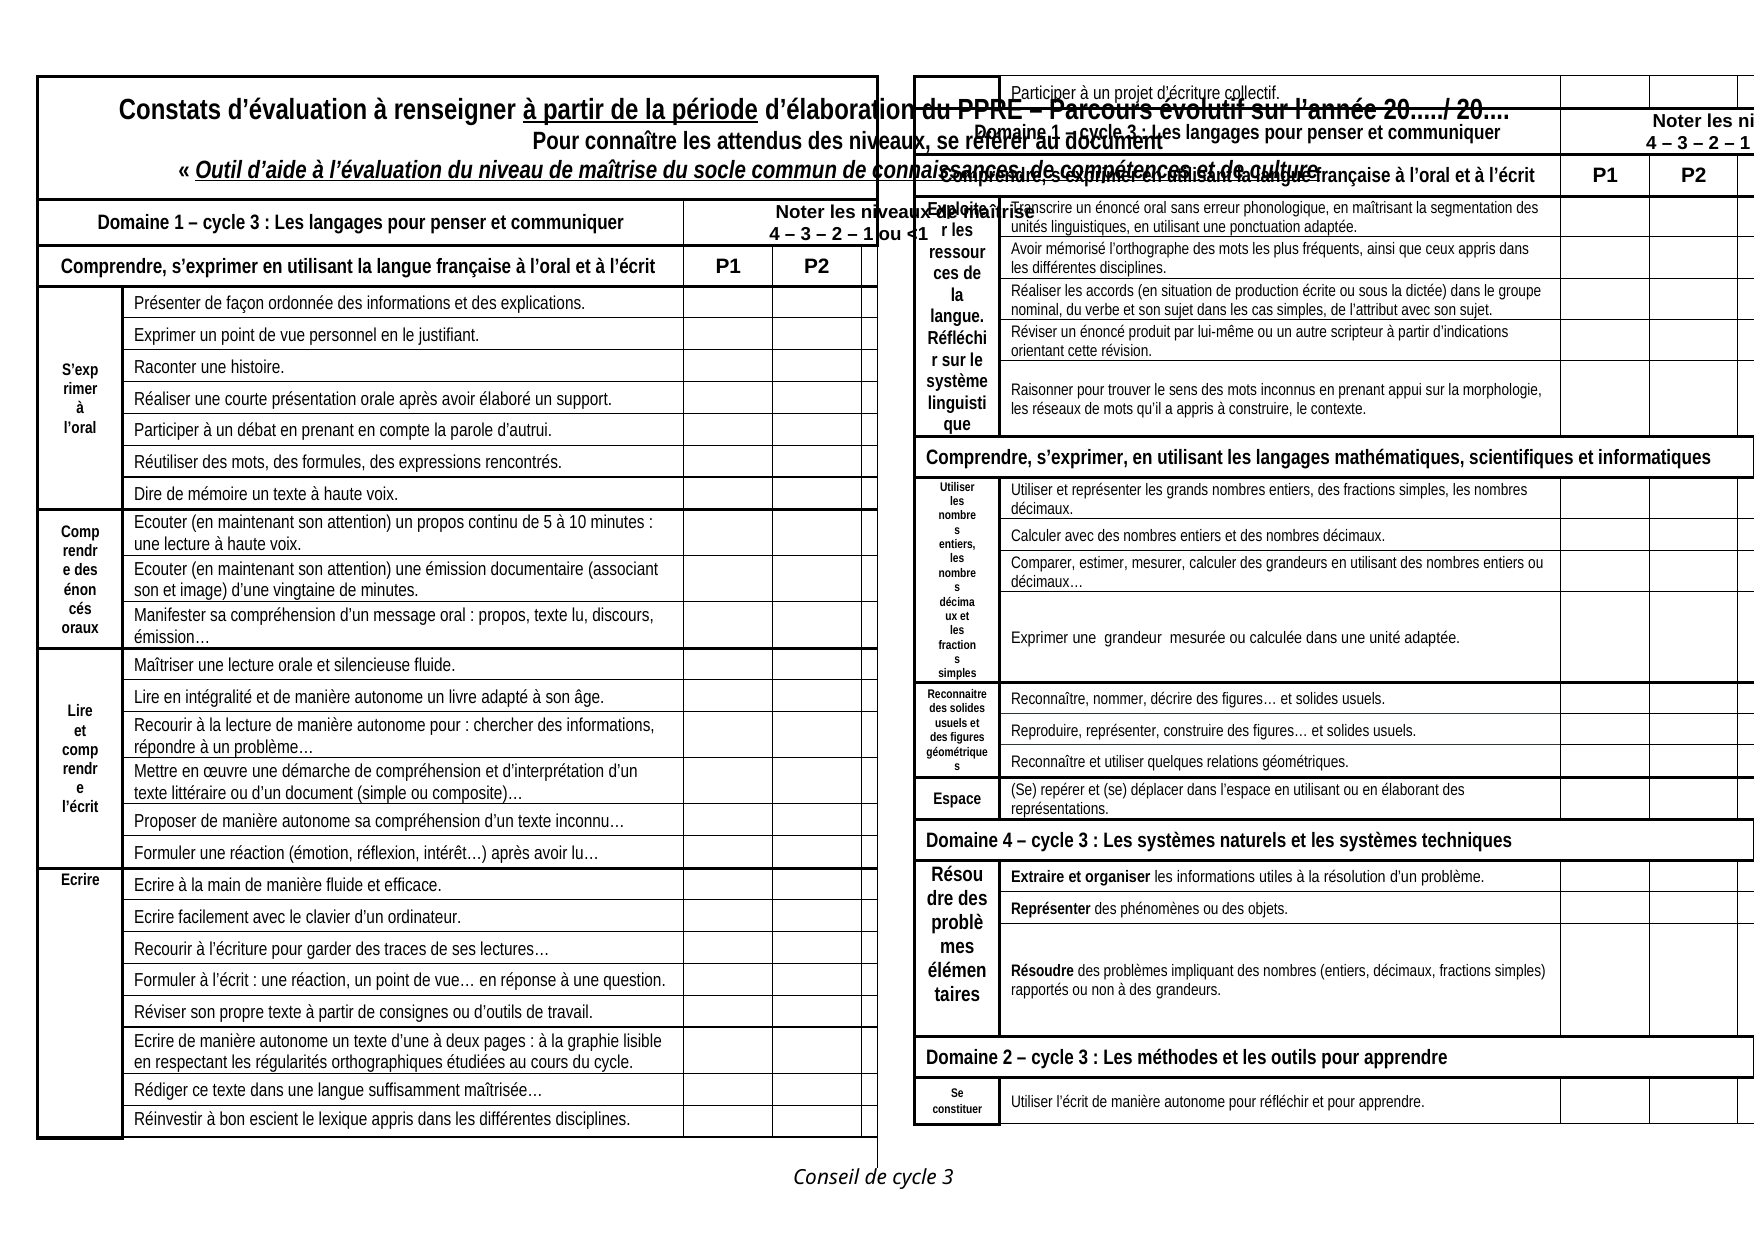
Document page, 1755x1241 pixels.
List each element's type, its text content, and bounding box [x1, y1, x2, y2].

table_cell [1738, 892, 1754, 923]
table_cell [773, 804, 861, 835]
table_cell Reconnaître, nommer, décrire des figures… et solides usuels. [1001, 684, 1560, 712]
table_cell [773, 836, 861, 867]
table_cell [773, 996, 861, 1026]
table_cell Reconnaitre des solides usuels et des figures géométriques [916, 684, 998, 776]
table_cell [1561, 592, 1649, 681]
table_cell Réaliser une courte présentation orale après avoir élaboré un support. [124, 382, 683, 413]
table_cell [684, 556, 772, 601]
table_cell [862, 758, 877, 803]
table_cell [862, 511, 877, 554]
table_cell [1561, 237, 1649, 277]
table_cell [773, 712, 861, 757]
table_cell [773, 1028, 861, 1073]
table_cell Comprendre, s’exprimer en utilisant la langue française à l’oral et à l’écrit [39, 247, 683, 285]
table_cell [1561, 684, 1649, 712]
table_cell [862, 680, 877, 711]
table_cell [684, 900, 772, 931]
table_cell [862, 382, 877, 413]
table_cell [773, 350, 861, 381]
table_cell Ecrire [39, 870, 121, 1136]
table_cell [1561, 198, 1649, 236]
table_cell S’exprimer à l’oral [39, 288, 121, 508]
table_cell [773, 680, 861, 711]
table_cell [1650, 924, 1737, 1034]
table_cell [1738, 1079, 1754, 1123]
table_cell [773, 932, 861, 963]
table_cell [684, 932, 772, 963]
table_cell [862, 900, 877, 931]
table_cell [773, 870, 861, 899]
table_cell P3 [862, 247, 877, 285]
table_cell [1650, 519, 1737, 549]
table_cell [773, 288, 861, 317]
table_cell [1738, 862, 1754, 891]
table_cell [773, 556, 861, 601]
table_cell [862, 478, 877, 508]
table_cell [1738, 779, 1754, 818]
table_cell Utiliser l’écrit de manière autonome pour réfléchir et pour apprendre. [1001, 1079, 1560, 1123]
table_cell [684, 602, 772, 647]
table_cell Ecouter (en maintenant son attention) une émission documentaire (associant son et image) d’une vingtaine de minutes. [124, 556, 683, 601]
table_cell Exprimer une grandeur mesurée ou calculée dans une unité adaptée. [1001, 592, 1560, 681]
table_cell P1 [684, 247, 772, 285]
table_cell [1561, 320, 1649, 360]
table_cell [1561, 479, 1649, 518]
table_cell [1738, 745, 1754, 776]
table_cell [684, 382, 772, 413]
table_cell [1738, 320, 1754, 360]
table_cell Réinvestir à bon escient le lexique appris dans les différentes disciplines. [124, 1106, 683, 1136]
table_cell Recourir à l’écriture pour garder des traces de ses lectures… [124, 932, 683, 963]
table_cell [1650, 479, 1737, 518]
table_cell [773, 650, 861, 679]
table_cell [1561, 745, 1649, 776]
table_cell Se constituer [916, 1079, 998, 1123]
table_cell [1738, 592, 1754, 681]
table_cell [684, 478, 772, 508]
table_cell [1650, 551, 1737, 591]
table_cell Comprendre, s’exprimer en utilisant la langue française à l’oral et à l’écrit [916, 156, 1560, 194]
table_cell [1650, 779, 1737, 818]
table_cell [1650, 198, 1737, 236]
table_cell [684, 712, 772, 757]
table_cell [1650, 237, 1737, 277]
table_cell Comprendre, s’exprimer, en utilisant les langages mathématiques, scientifiques et informatiques [916, 438, 1753, 476]
table_cell [1650, 862, 1737, 891]
table_cell [684, 836, 772, 867]
table_cell Réviser un énoncé produit par lui-même ou un autre scripteur à partir d’indications orientant cette révision. [1001, 320, 1560, 360]
table_cell [1561, 924, 1649, 1034]
table_cell P2 [1650, 156, 1737, 194]
table_cell Avoir mémorisé l’orthographe des mots les plus fréquents, ainsi que ceux appris dans les différentes disciplines. [1001, 237, 1560, 277]
table_cell P3 [1738, 156, 1754, 194]
table_cell Proposer de manière autonome sa compréhension d’un texte inconnu… [124, 804, 683, 835]
table_cell Résoudre des problèmes élémentaires [916, 862, 998, 1034]
table_cell [773, 900, 861, 931]
table_cell [773, 446, 861, 476]
table_cell [1738, 76, 1754, 107]
table_cell Raisonner pour trouver le sens des mots inconnus en prenant appui sur la morphologie, les réseaux de mots qu’il a appris à construire, le contexte. [1001, 361, 1560, 435]
table_cell Formuler une réaction (émotion, réflexion, intérêt…) après avoir lu… [124, 836, 683, 867]
table_cell Recourir à la lecture de manière autonome pour : chercher des informations, répondre à un problème… [124, 712, 683, 757]
table_cell [862, 318, 877, 349]
table_cell [862, 804, 877, 835]
table_cell Utiliser et représenter les grands nombres entiers, des fractions simples, les nombres décimaux. [1001, 479, 1560, 518]
table_cell Réaliser les accords (en situation de production écrite ou sous la dictée) dans le groupe nominal, du verbe et son sujet dans les cas simples, de l’attribut avec son sujet. [1001, 279, 1560, 319]
table_cell [773, 758, 861, 803]
table_cell [773, 1106, 861, 1136]
table_cell [684, 870, 772, 899]
table_cell [1650, 361, 1737, 435]
table_cell Ecrire à la main de manière fluide et efficace. [124, 870, 683, 899]
table_cell Participer à un débat en prenant en compte la parole d’autrui. [124, 414, 683, 444]
table_cell [862, 602, 877, 647]
table_cell Mettre en œuvre une démarche de compréhension et d’interprétation d’un texte littéraire ou d’un document (simple ou composite)… [124, 758, 683, 803]
table_cell [684, 758, 772, 803]
table_cell [684, 1106, 772, 1136]
table_cell Calculer avec des nombres entiers et des nombres décimaux. [1001, 519, 1560, 549]
table_cell Exprimer un point de vue personnel en le justifiant. [124, 318, 683, 349]
table_cell [684, 1028, 772, 1073]
table_cell [1738, 237, 1754, 277]
table_cell [684, 350, 772, 381]
table_cell [1650, 892, 1737, 923]
table_cell [1738, 684, 1754, 712]
table_cell [862, 650, 877, 679]
table_cell [1650, 320, 1737, 360]
table_cell Reconnaître et utiliser quelques relations géométriques. [1001, 745, 1560, 776]
table_cell Utiliser les nombres entiers, les nombres décimaux et les fractions simples [916, 479, 998, 681]
table_cell Domaine 4 – cycle 3 : Les systèmes naturels et les systèmes techniques [916, 821, 1753, 859]
table_cell Dire de mémoire un texte à haute voix. [124, 478, 683, 508]
table_cell Rédiger ce texte dans une langue suffisamment maîtrisée… [124, 1074, 683, 1104]
table_cell [862, 996, 877, 1026]
table_cell Lire et comprendre l’écrit [39, 650, 121, 867]
table_cell P2 [773, 247, 861, 285]
table_cell [773, 382, 861, 413]
table_cell Domaine 1 – cycle 3 : Les langages pour penser et communiquer [916, 110, 1560, 153]
table_cell Ecrire facilement avec le clavier d’un ordinateur. [124, 900, 683, 931]
table_cell [862, 1074, 877, 1104]
table_cell [862, 932, 877, 963]
table_cell [1650, 76, 1737, 107]
table_cell [1738, 279, 1754, 319]
table_cell Participer à un projet d’écriture collectif. [1001, 76, 1560, 107]
table_cell Exploiter les ressources de la langue. Réfléchir sur le système linguistique [916, 198, 998, 435]
table_cell [684, 511, 772, 554]
table_cell [684, 680, 772, 711]
table_cell [862, 414, 877, 444]
table_cell [1561, 779, 1649, 818]
table_cell Lire en intégralité et de manière autonome un livre adapté à son âge. [124, 680, 683, 711]
table_cell [862, 1028, 877, 1073]
table_cell [773, 1074, 861, 1104]
table_cell [862, 556, 877, 601]
table_cell [684, 650, 772, 679]
table_cell [1561, 551, 1649, 591]
table_cell Présenter de façon ordonnée des informations et des explications. [124, 288, 683, 317]
table_cell [773, 318, 861, 349]
table_cell [1561, 519, 1649, 549]
table_cell [862, 964, 877, 994]
table_cell [684, 288, 772, 317]
table_cell [684, 1074, 772, 1104]
table_cell [1650, 745, 1737, 776]
table_cell [684, 446, 772, 476]
table_cell [773, 478, 861, 508]
table_cell [773, 511, 861, 554]
table_cell [773, 602, 861, 647]
table_cell [1561, 1079, 1649, 1123]
table_cell [862, 712, 877, 757]
table_cell [1738, 924, 1754, 1034]
table_cell [684, 964, 772, 994]
table_cell Espace [916, 779, 998, 818]
table_cell Ecrire [916, 78, 998, 107]
table_cell [1738, 519, 1754, 549]
table_cell Maîtriser une lecture orale et silencieuse fluide. [124, 650, 683, 679]
table_cell [862, 836, 877, 867]
table_cell [1650, 1079, 1737, 1123]
table_cell [1738, 714, 1754, 744]
table_cell P1 [1561, 156, 1649, 194]
table_cell [1738, 479, 1754, 518]
table_cell [862, 446, 877, 476]
table_cell Extraire et organiser les informations utiles à la résolution d’un problème. [1001, 862, 1560, 891]
table_cell Réutiliser des mots, des formules, des expressions rencontrés. [124, 446, 683, 476]
table_cell [773, 414, 861, 444]
table_cell (Se) repérer et (se) déplacer dans l’espace en utilisant ou en élabo­rant des représentations. [1001, 779, 1560, 818]
table_header Constats d’évaluation à renseigner à partir de la période d’élaboration du PPRE – Parcours évolutif sur l’année 20...../ 20.... Pour connaître les attendus des niveaux, se référer au document « Outil d’aide à l’évaluation du niveau de maîtrise du socle commun de connaissances, de compétences et de culture » téléchargeable ICI [39, 78, 876, 198]
table_cell [1561, 714, 1649, 744]
table_cell Formuler à l’écrit : une réaction, un point de vue… en réponse à une question. [124, 964, 683, 994]
table_cell [862, 350, 877, 381]
table_cell [684, 996, 772, 1026]
table_cell [1650, 684, 1737, 712]
table_cell [1561, 76, 1649, 107]
table_cell [684, 804, 772, 835]
table_cell Domaine 2 – cycle 3 : Les méthodes et les outils pour apprendre [916, 1038, 1753, 1076]
table_cell [684, 414, 772, 444]
table_cell Comparer, estimer, mesurer, calculer des grandeurs en utilisant des nombres entiers ou décimaux… [1001, 551, 1560, 591]
table_cell [1738, 198, 1754, 236]
table_cell Reproduire, représenter, construire des figures… et solides usuels. [1001, 714, 1560, 744]
table_cell Manifester sa compréhension d’un message oral : propos, texte lu, discours, émission… [124, 602, 683, 647]
table_cell Résoudre des problèmes impliquant des nombres (entiers, décimaux, fractions simples) rapportés ou non à des grandeurs. [1001, 924, 1560, 1034]
table_cell [1561, 361, 1649, 435]
table_cell Réviser son propre texte à partir de consignes ou d’outils de travail. [124, 996, 683, 1026]
table_cell Comprendre des énoncés oraux [39, 511, 121, 647]
table_cell Ecouter (en maintenant son attention) un propos continu de 5 à 10 minutes : une lecture à haute voix. [124, 511, 683, 554]
table_cell [773, 964, 861, 994]
table_cell Représenter des phénomènes ou des objets. [1001, 892, 1560, 923]
table_cell [862, 1106, 877, 1136]
table_cell [1738, 551, 1754, 591]
table_cell [1650, 279, 1737, 319]
table_cell Raconter une histoire. [124, 350, 683, 381]
table_cell [1650, 714, 1737, 744]
table_cell [862, 870, 877, 899]
table_cell Domaine 1 – cycle 3 : Les langages pour penser et communiquer [39, 201, 683, 244]
table_cell Noter les niveaux de maîtrise 4 – 3 – 2 – 1 ou <1 (inférieur à 1) [684, 201, 876, 244]
table_cell Ecrire de manière autonome un texte d’une à deux pages : à la graphie lisible en respectant les régularités orthographiques étudiées au cours du cycle. [124, 1028, 683, 1073]
table_cell [684, 318, 772, 349]
table_cell Noter les niveaux de maîtrise 4 – 3 – 2 – 1 ou <1 (inférieur à 1) [1561, 110, 1754, 153]
table_cell [1561, 862, 1649, 891]
table_cell [1561, 892, 1649, 923]
table_cell [1738, 361, 1754, 435]
table_cell Transcrire un énoncé oral sans erreur phonologique, en maîtrisant la segmentation des unités linguistiques, en utilisant une ponctuation adaptée. [1001, 198, 1560, 236]
table_cell [862, 288, 877, 317]
table_cell [1650, 592, 1737, 681]
table_cell [1561, 279, 1649, 319]
